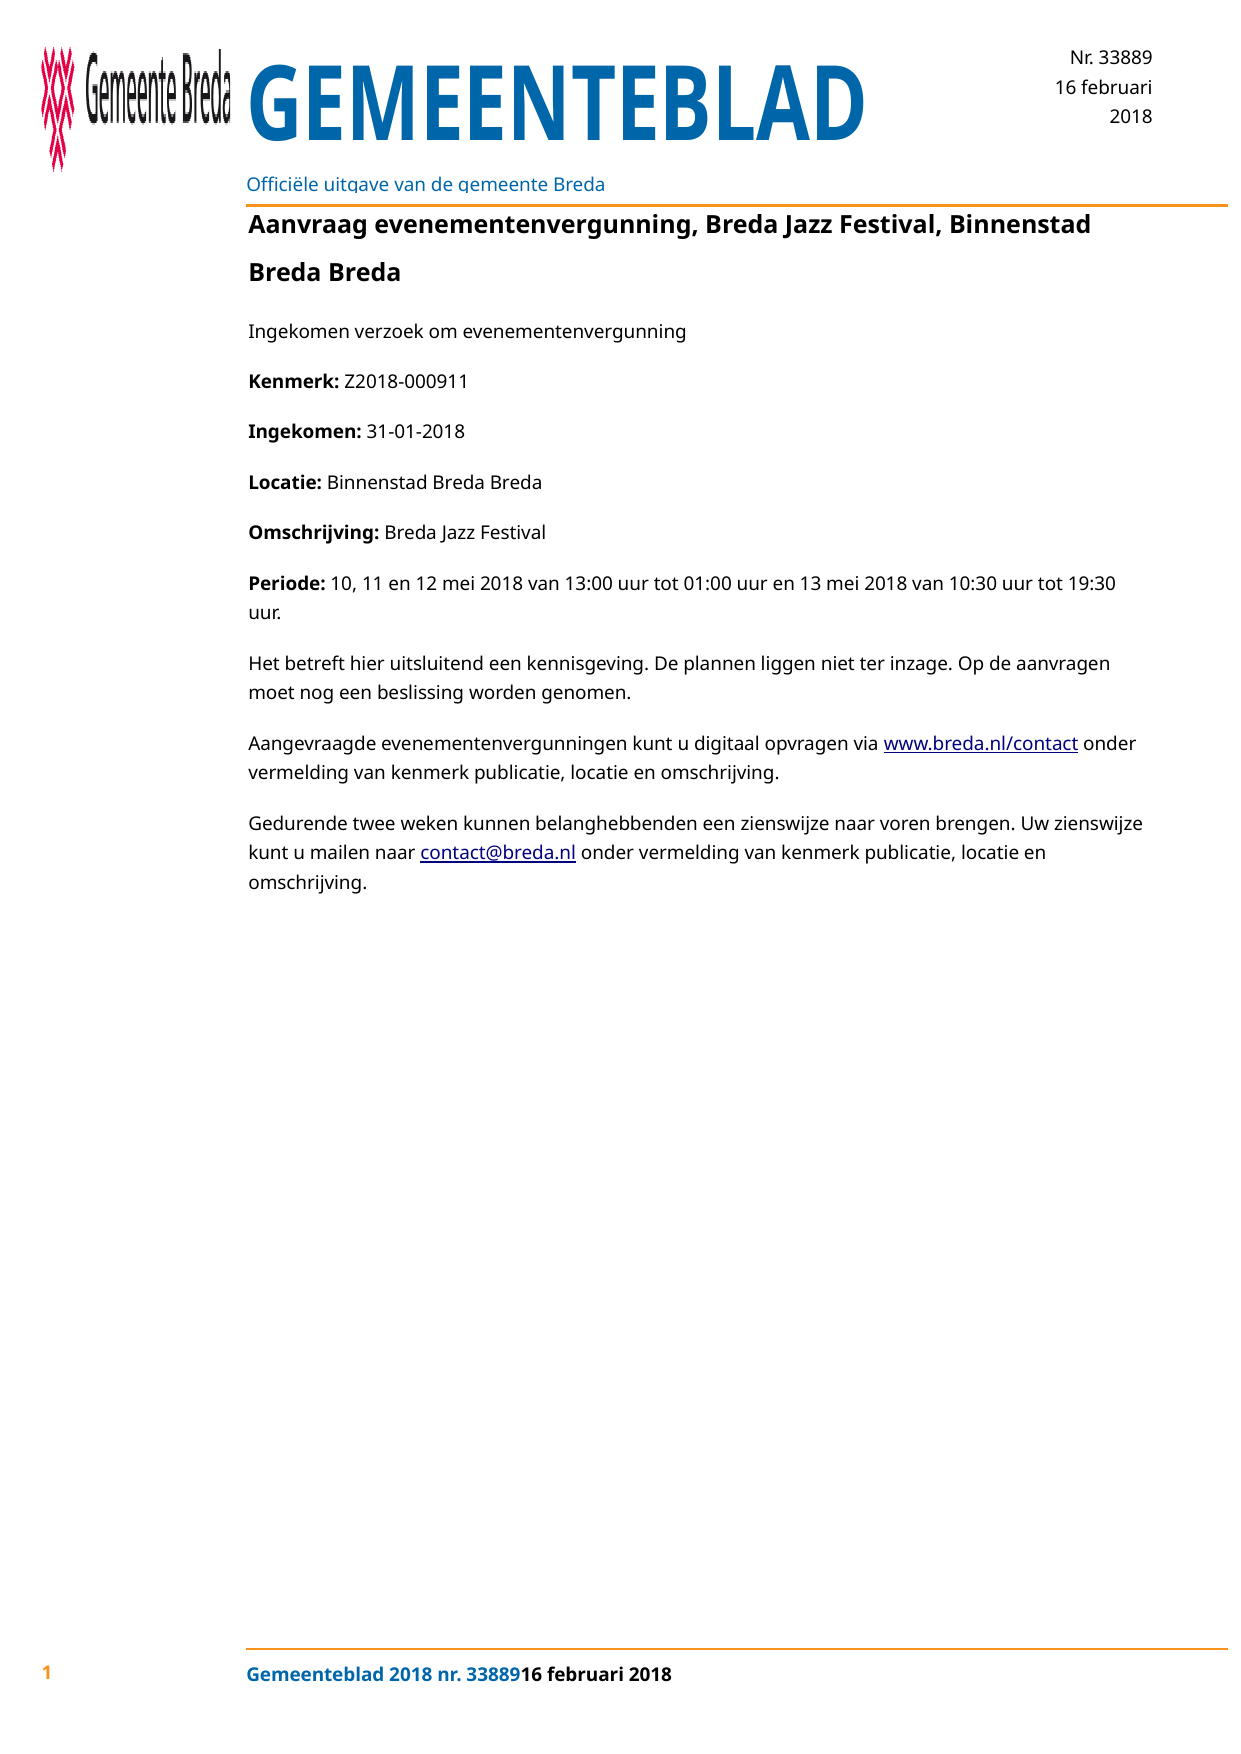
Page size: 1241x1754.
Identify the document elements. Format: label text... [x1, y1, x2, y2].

text Aangevraagde evenementenvergunningen kunt u digitaal opvragen via www.breda.nl/contact onder vermelding van kenmerk publicatie, locatie en omschrijving. [248, 730, 1152, 785]
text Ingekomen verzoek om evenementenvergunning [248, 318, 1152, 344]
picture [41, 47, 231, 172]
text Het betreft hier uitsluitend een kennisgeving. De plannen liggen niet ter inzage. Op de aanvragen moet nog een beslissing worden genomen. [248, 650, 1152, 705]
text Periode: 10, 11 en 12 mei 2018 van 13:00 uur tot 01:00 uur en 13 mei 2018 van 10:30 uur tot 19:30 uur. [248, 570, 1152, 625]
text Omschrijving: Breda Jazz Festival [248, 519, 1152, 545]
text Kenmerk: Z2018-000911 [248, 368, 1152, 394]
text Ingekomen: 31-01-2018 [248, 419, 1152, 444]
text Locatie: Binnenstad Breda Breda [248, 469, 1152, 495]
text Gedurende twee weken kunnen belanghebbenden een zienswijze naar voren brengen. Uw zienswijze kunt u mailen naar contact@breda.nl onder vermelding van kenmerk publicatie, locatie en omschrijving. [248, 810, 1152, 895]
text Aanvraag evenementenvergunning, Breda Jazz Festival, Binnenstad Breda Breda [248, 207, 1152, 288]
